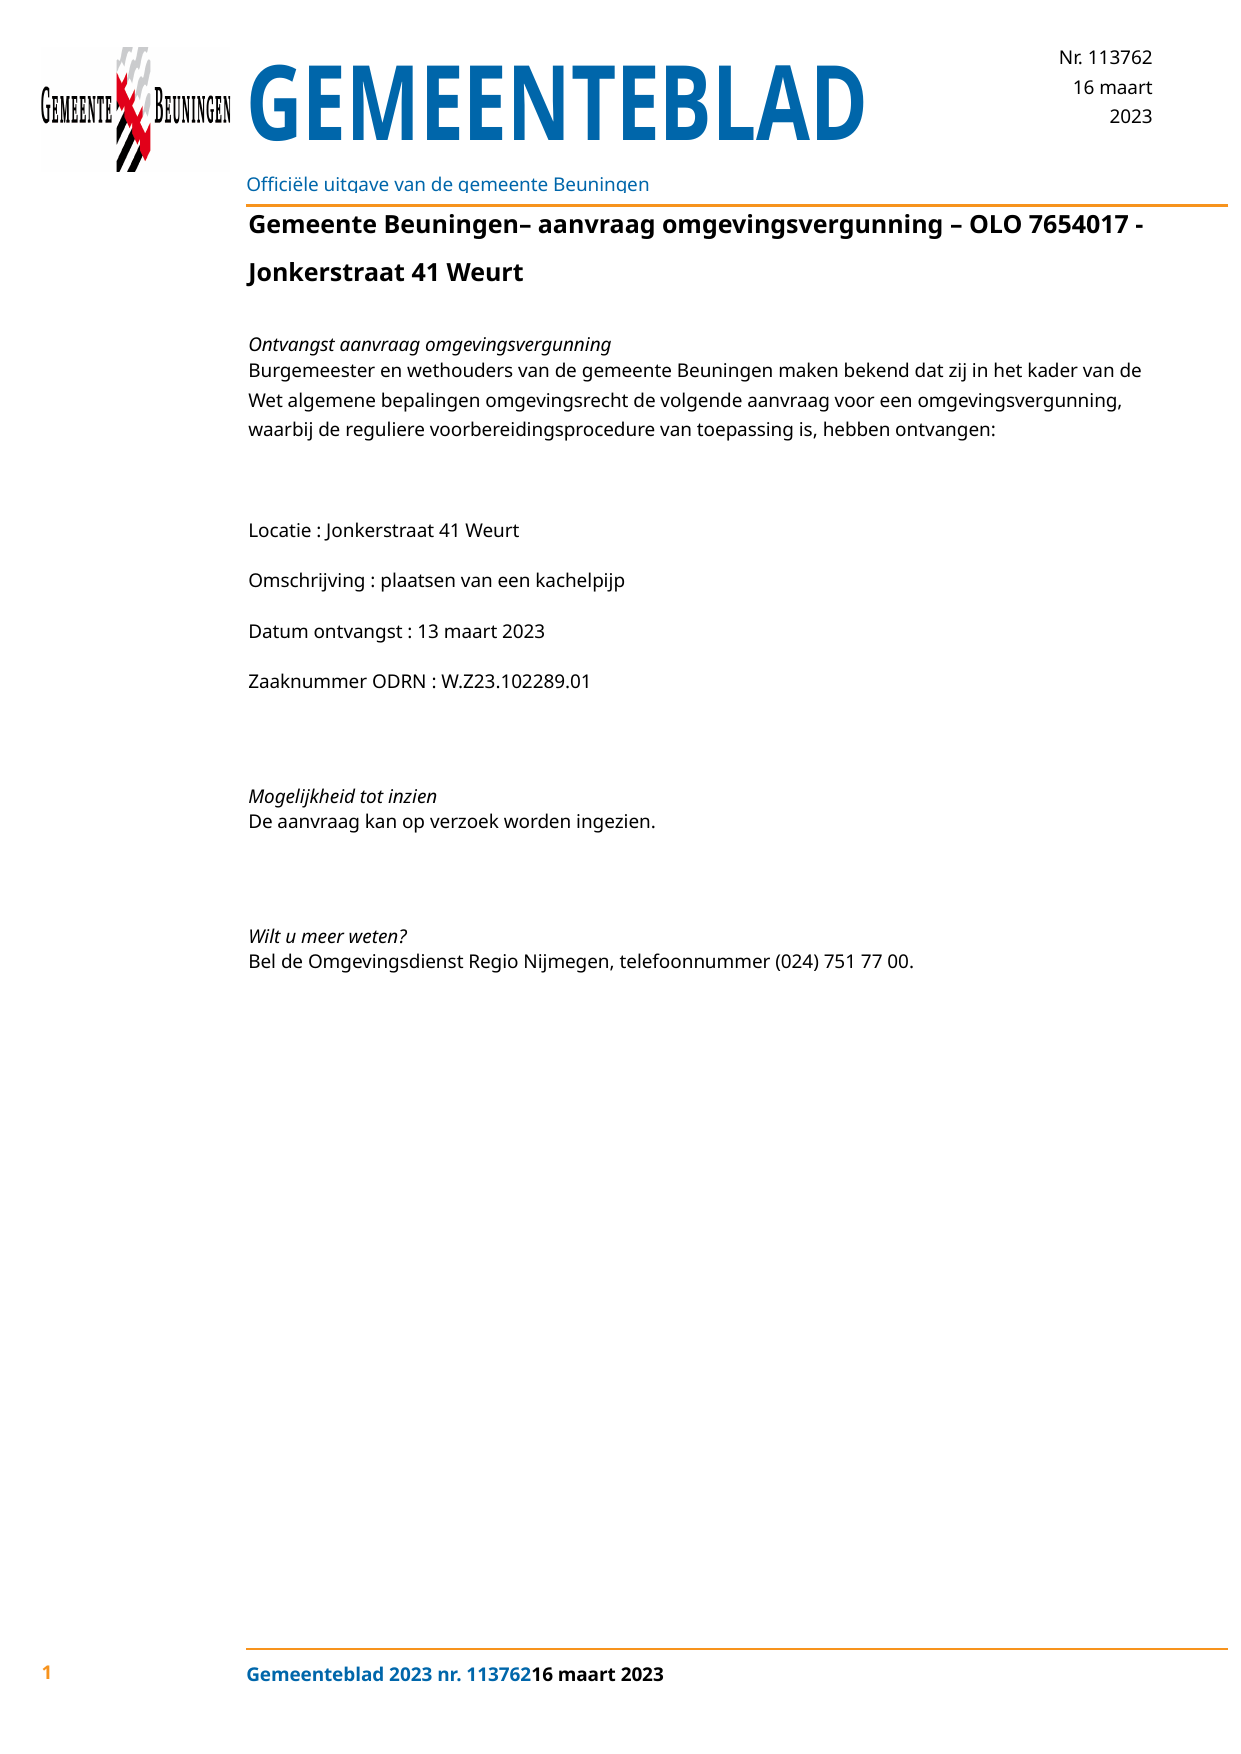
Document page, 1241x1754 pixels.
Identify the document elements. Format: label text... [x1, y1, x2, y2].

text Mogelijkheid tot inzien [248, 783, 1152, 808]
text Bel de Omgevingsdienst Regio Nijmegen, telefoonnummer (024) 751 77 00. [248, 949, 1152, 974]
text Locatie : Jonkerstraat 41 Weurt [248, 517, 1152, 543]
text Ontvangst aanvraag omgevingsvergunning [248, 331, 1152, 357]
text Datum ontvangst : 13 maart 2023 [248, 618, 1152, 644]
text Gemeente Beuningen– aanvraag omgevingsvergunning – OLO 7654017 - Jonkerstraat 41 Weurt [248, 207, 1152, 288]
text Zaaknummer ODRN : W.Z23.102289.01 [248, 668, 1152, 694]
text Burgemeester en wethouders van de gemeente Beuningen maken bekend dat zij in het kader van de Wet algemene bepalingen omgevingsrecht de volgende aanvraag voor een omgevingsvergunning, waarbij de reguliere voorbereidingsprocedure van toepassing is, hebben ontvangen: [248, 357, 1152, 442]
picture [41, 47, 231, 172]
text De aanvraag kan op verzoek worden ingezien. [248, 808, 1152, 834]
text Omschrijving : plaatsen van een kachelpijp [248, 568, 1152, 593]
text Wilt u meer weten? [248, 923, 1152, 949]
